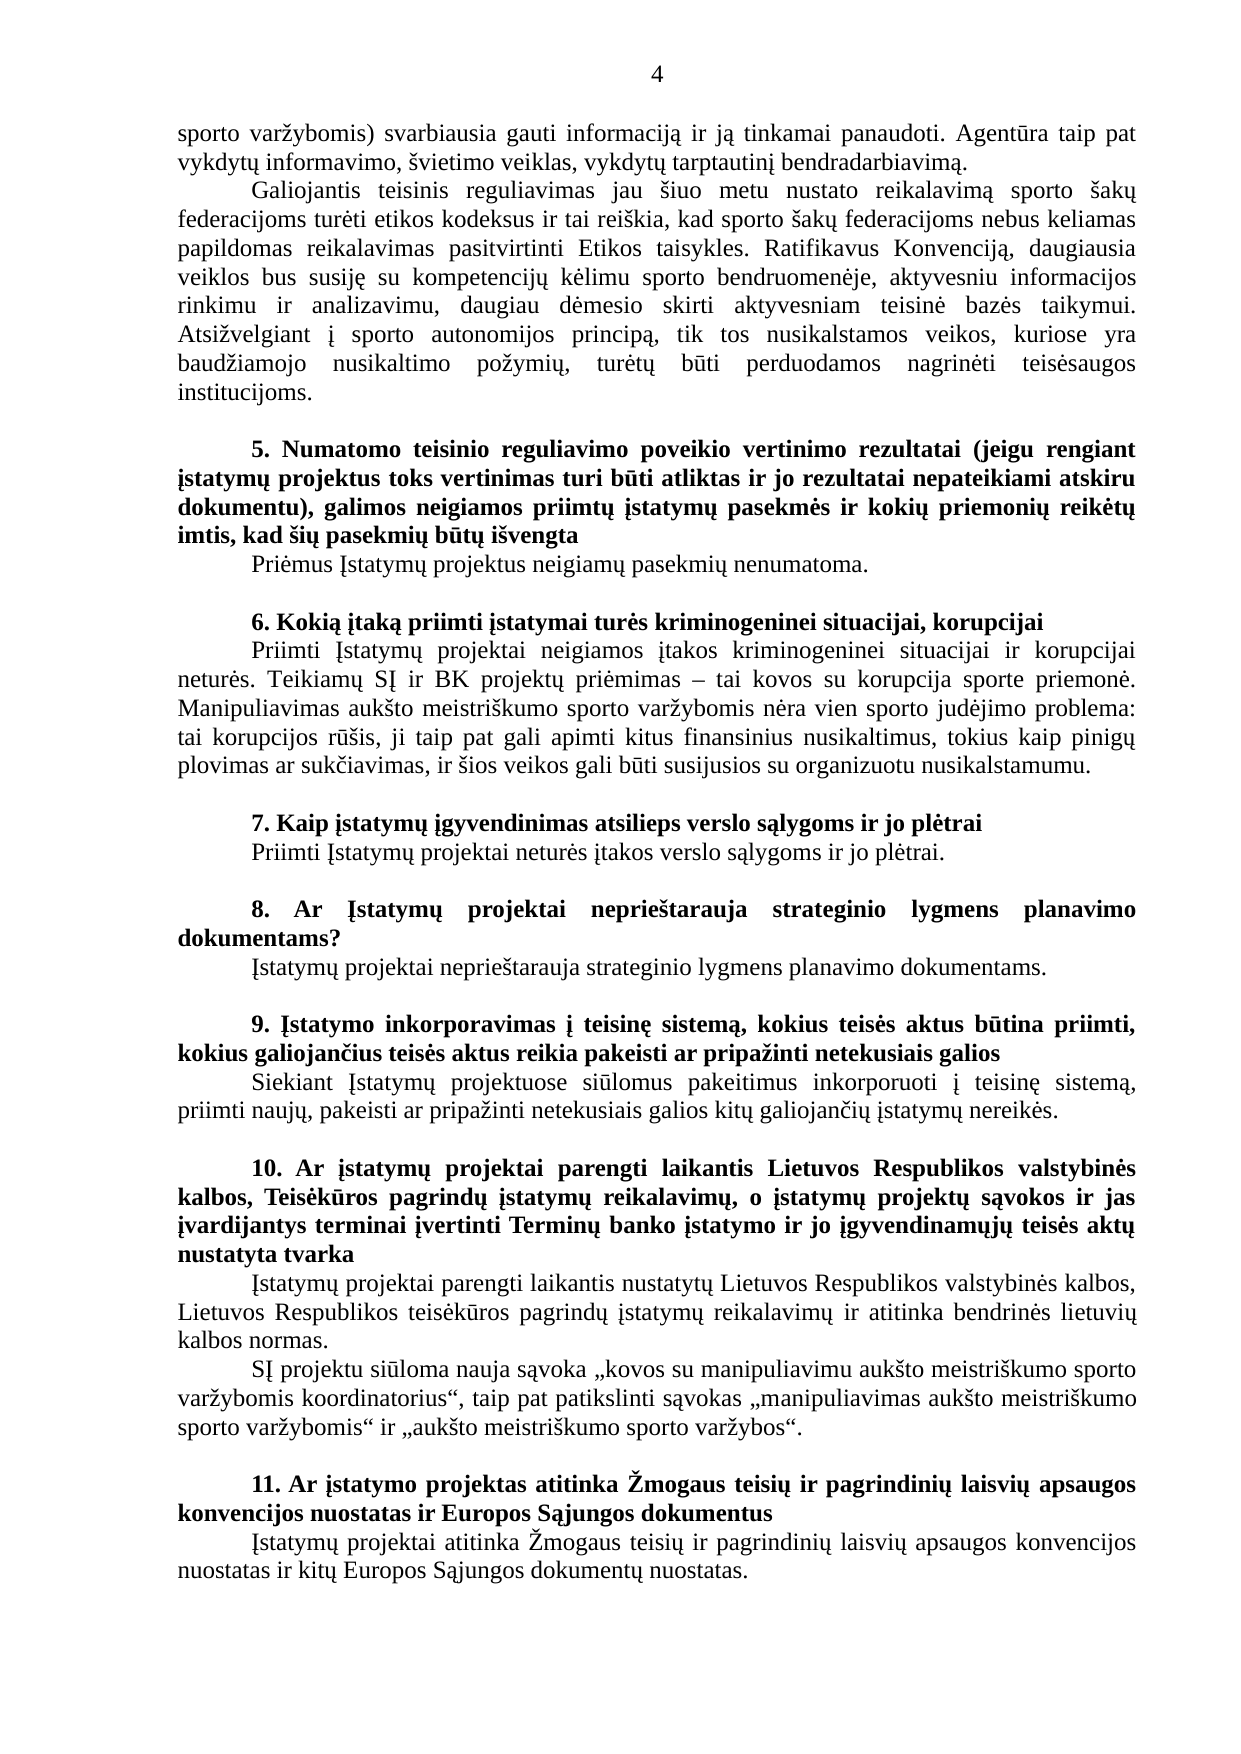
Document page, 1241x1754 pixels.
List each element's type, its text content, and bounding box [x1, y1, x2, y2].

text Priimti Įstatymų projektai neturės įtakos verslo sąlygoms ir jo plėtrai. [177, 837, 1137, 866]
text 5. Numatomo teisinio reguliavimo poveikio vertinimo rezultatai (jeigu rengiant įstatymų projektus toks vertinimas turi būti atliktas ir jo rezultatai nepateikiami atskiru dokumentu), galimos neigiamos priimtų įstatymų pasekmės ir kokių priemonių reikėtų imtis, kad šių pasekmių būtų išvengta [177, 434, 1137, 549]
text 11. Ar įstatymo projektas atitinka Žmogaus teisių ir pagrindinių laisvių apsaugos konvencijos nuostatas ir Europos Sąjungos dokumentus [177, 1469, 1137, 1527]
text 8. Ar Įstatymų projektai neprieštarauja strateginio lygmens planavimo dokumentams? [177, 894, 1137, 952]
text 9. Įstatymo inkorporavimas į teisinę sistemą, kokius teisės aktus būtina priimti, kokius galiojančius teisės aktus reikia pakeisti ar pripažinti netekusiais galios [177, 1009, 1137, 1067]
text sporto varžybomis) svarbiausia gauti informaciją ir ją tinkamai panaudoti. Agentūra taip pat vykdytų informavimo, švietimo veiklas, vykdytų tarptautinį bendradarbiavimą. [177, 118, 1137, 176]
text 10. Ar įstatymų projektai parengti laikantis Lietuvos Respublikos valstybinės kalbos, Teisėkūros pagrindų įstatymų reikalavimų, o įstatymų projektų sąvokos ir jas įvardijantys terminai įvertinti Terminų banko įstatymo ir jo įgyvendinamųjų teisės aktų nustatyta tvarka [177, 1153, 1137, 1268]
text SĮ projektu siūloma nauja sąvoka „kovos su manipuliavimu aukšto meistriškumo sporto varžybomis koordinatorius“, taip pat patikslinti sąvokas „manipuliavimas aukšto meistriškumo sporto varžybomis“ ir „aukšto meistriškumo sporto varžybos“. [177, 1354, 1137, 1441]
text Priimti Įstatymų projektai neigiamos įtakos kriminogeninei situacijai ir korupcijai neturės. Teikiamų SĮ ir BK projektų priėmimas – tai kovos su korupcija sporte priemonė. Manipuliavimas aukšto meistriškumo sporto varžybomis nėra vien sporto judėjimo problema: tai korupcijos rūšis, ji taip pat gali apimti kitus finansinius nusikaltimus, tokius kaip pinigų plovimas ar sukčiavimas, ir šios veikos gali būti susijusios su organizuotu nusikalstamumu. [177, 636, 1137, 779]
text Galiojantis teisinis reguliavimas jau šiuo metu nustato reikalavimą sporto šakų federacijoms turėti etikos kodeksus ir tai reiškia, kad sporto šakų federacijoms nebus keliamas papildomas reikalavimas pasitvirtinti Etikos taisykles. Ratifikavus Konvenciją, daugiausia veiklos bus susiję su kompetencijų kėlimu sporto bendruomenėje, aktyvesniu informacijos rinkimu ir analizavimu, daugiau dėmesio skirti aktyvesniam teisinė bazės taikymui. Atsižvelgiant į sporto autonomijos principą, tik tos nusikalstamos veikos, kuriose yra baudžiamojo nusikaltimo požymių, turėtų būti perduodamos nagrinėti teisėsaugos institucijoms. [177, 176, 1137, 406]
text Priėmus Įstatymų projektus neigiamų pasekmių nenumatoma. [177, 549, 1137, 578]
text Įstatymų projektai parengti laikantis nustatytų Lietuvos Respublikos valstybinės kalbos, Lietuvos Respublikos teisėkūros pagrindų įstatymų reikalavimų ir atitinka bendrinės lietuvių kalbos normas. [177, 1268, 1137, 1354]
text 6. Kokią įtaką priimti įstatymai turės kriminogeninei situacijai, korupcijai [177, 607, 1137, 636]
text Siekiant Įstatymų projektuose siūlomus pakeitimus inkorporuoti į teisinę sistemą, priimti naujų, pakeisti ar pripažinti netekusiais galios kitų galiojančių įstatymų nereikės. [177, 1067, 1137, 1124]
text Įstatymų projektai neprieštarauja strateginio lygmens planavimo dokumentams. [177, 952, 1137, 981]
text 7. Kaip įstatymų įgyvendinimas atsilieps verslo sąlygoms ir jo plėtrai [177, 808, 1137, 837]
text Įstatymų projektai atitinka Žmogaus teisių ir pagrindinių laisvių apsaugos konvencijos nuostatas ir kitų Europos Sąjungos dokumentų nuostatas. [177, 1527, 1137, 1584]
